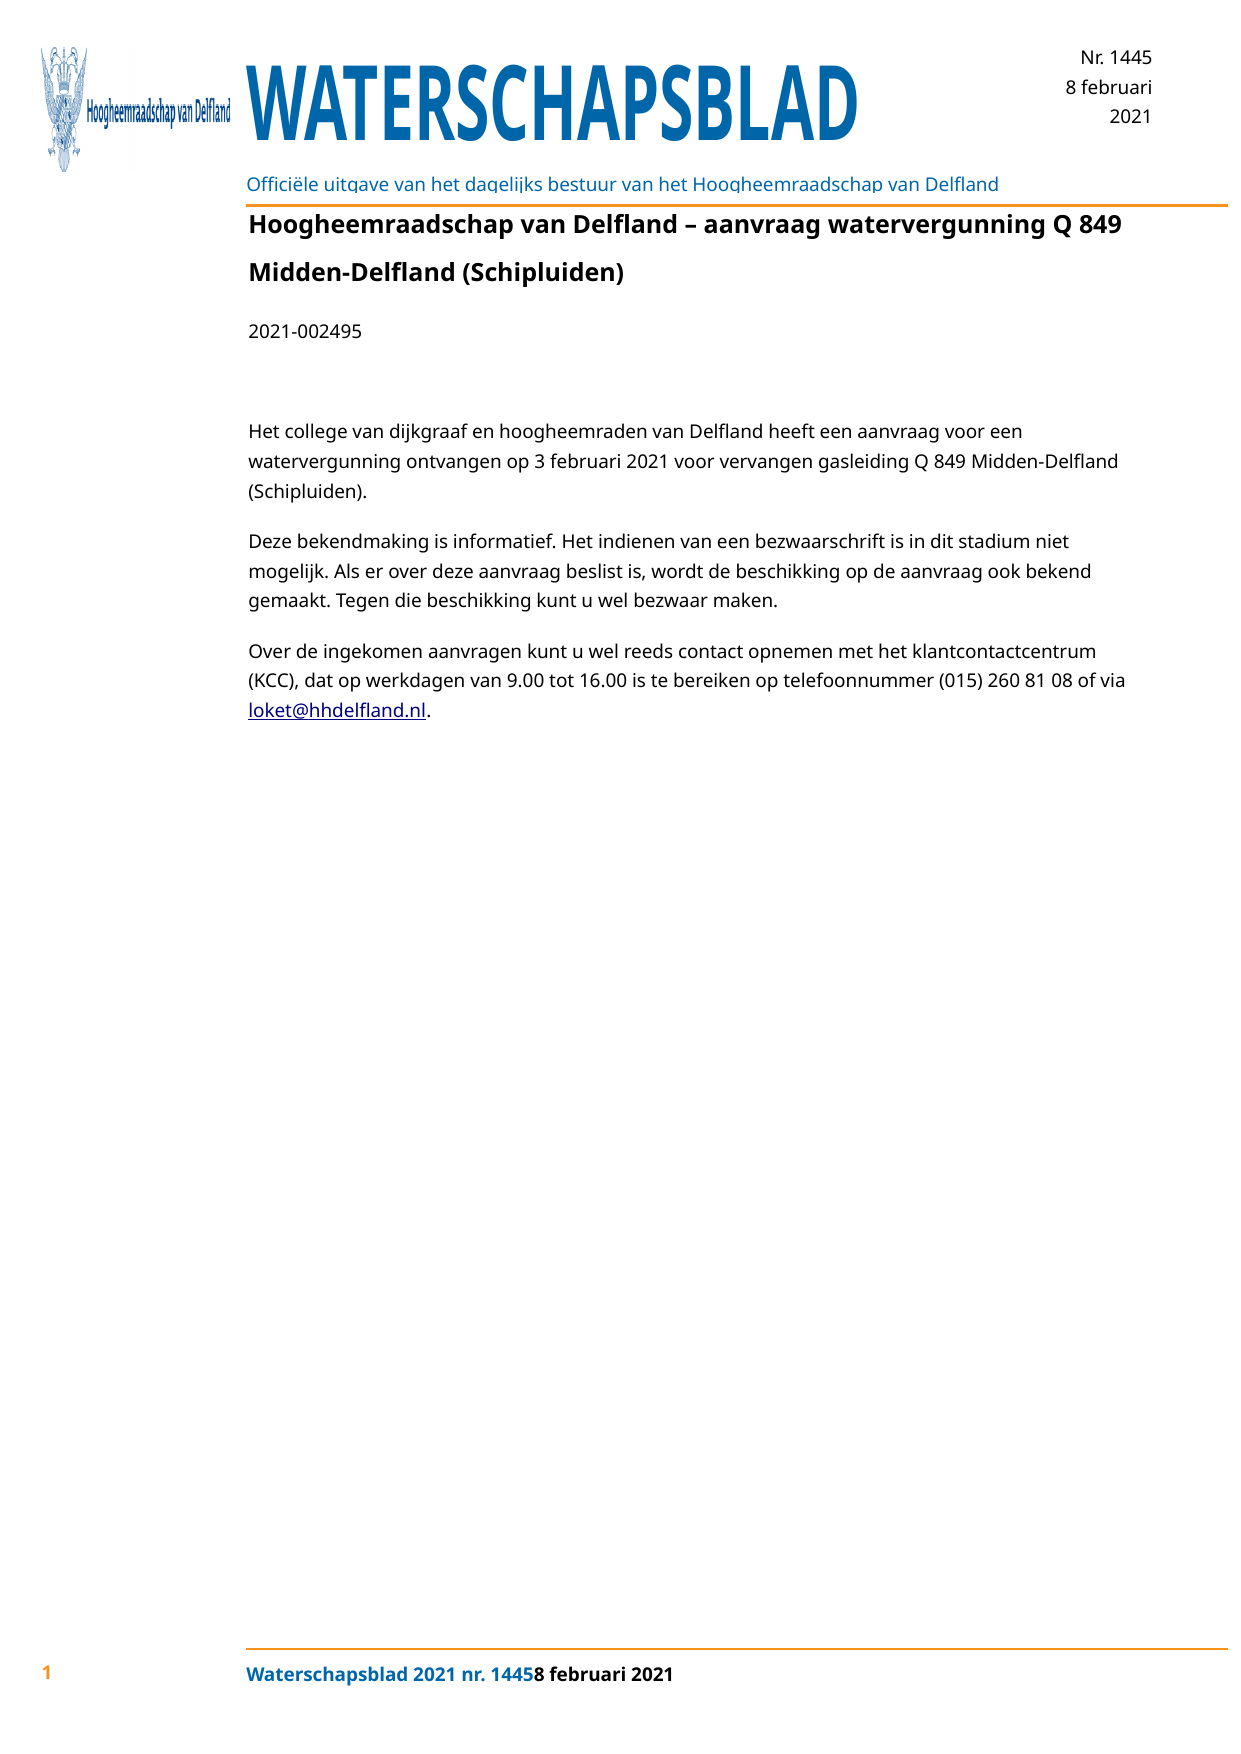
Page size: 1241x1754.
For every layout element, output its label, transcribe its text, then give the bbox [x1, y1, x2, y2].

text 2021-002495 [248, 318, 1152, 344]
picture [41, 47, 231, 172]
text Hoogheemraadschap van Delfland – aanvraag watervergunning Q 849 Midden-Delfland (Schipluiden) [248, 207, 1152, 288]
text Deze bekendmaking is informatief. Het indienen van een bezwaarschrift is in dit stadium niet mogelijk. Als er over deze aanvraag beslist is, wordt de beschikking op de aanvraag ook bekend gemaakt. Tegen die beschikking kunt u wel bezwaar maken. [248, 528, 1152, 613]
text Over de ingekomen aanvragen kunt u wel reeds contact opnemen met het klantcontactcentrum (KCC), dat op werkdagen van 9.00 tot 16.00 is te bereiken op telefoonnummer (015) 260 81 08 of via loket@hhdelfland.nl. [248, 638, 1152, 723]
text Het college van dijkgraaf en hoogheemraden van Delfland heeft een aanvraag voor een watervergunning ontvangen op 3 februari 2021 voor vervangen gasleiding Q 849 Midden-Delfland (Schipluiden). [248, 419, 1152, 504]
